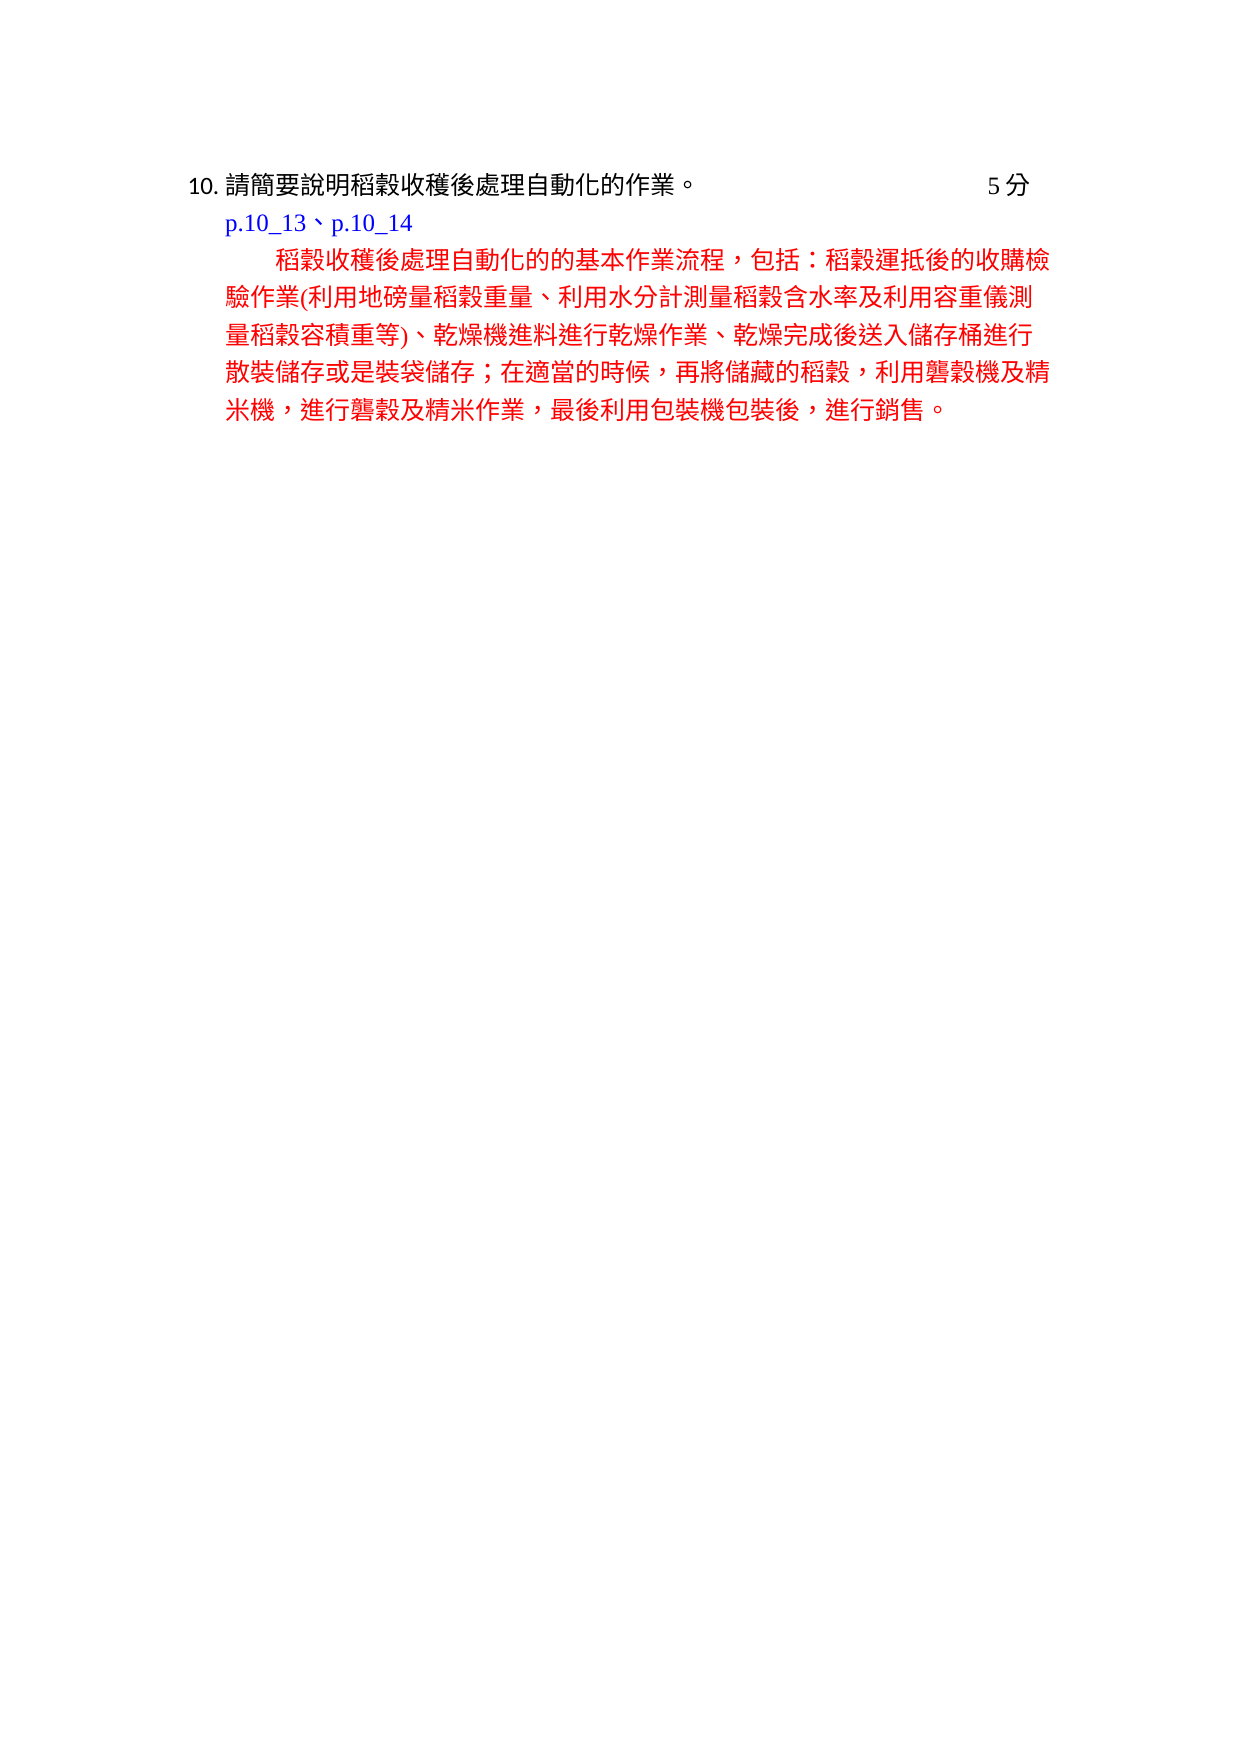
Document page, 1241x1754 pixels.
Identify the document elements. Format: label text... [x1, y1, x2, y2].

list p.10_13、p.10_14 [225, 202, 1053, 239]
list 請簡要說明稻穀收穫後處理自動化的作業。 5分 [187, 164, 1053, 202]
list 稻穀收穫後處理自動化的的基本作業流程，包括：稻穀運抵後的收購檢驗作業(利用地磅量稻穀重量、利用水分計測量稻穀含水率及利用容重儀測量稻穀容積重等)、乾燥機進料進行乾燥作業、乾燥完成後送入儲存桶進行散裝儲存或是裝袋儲存；在適當的時候，再將儲藏的稻穀，利用礱穀機及精米機，進行礱穀及精米作業，最後利用包裝機包裝後，進行銷售。 [225, 239, 1053, 427]
